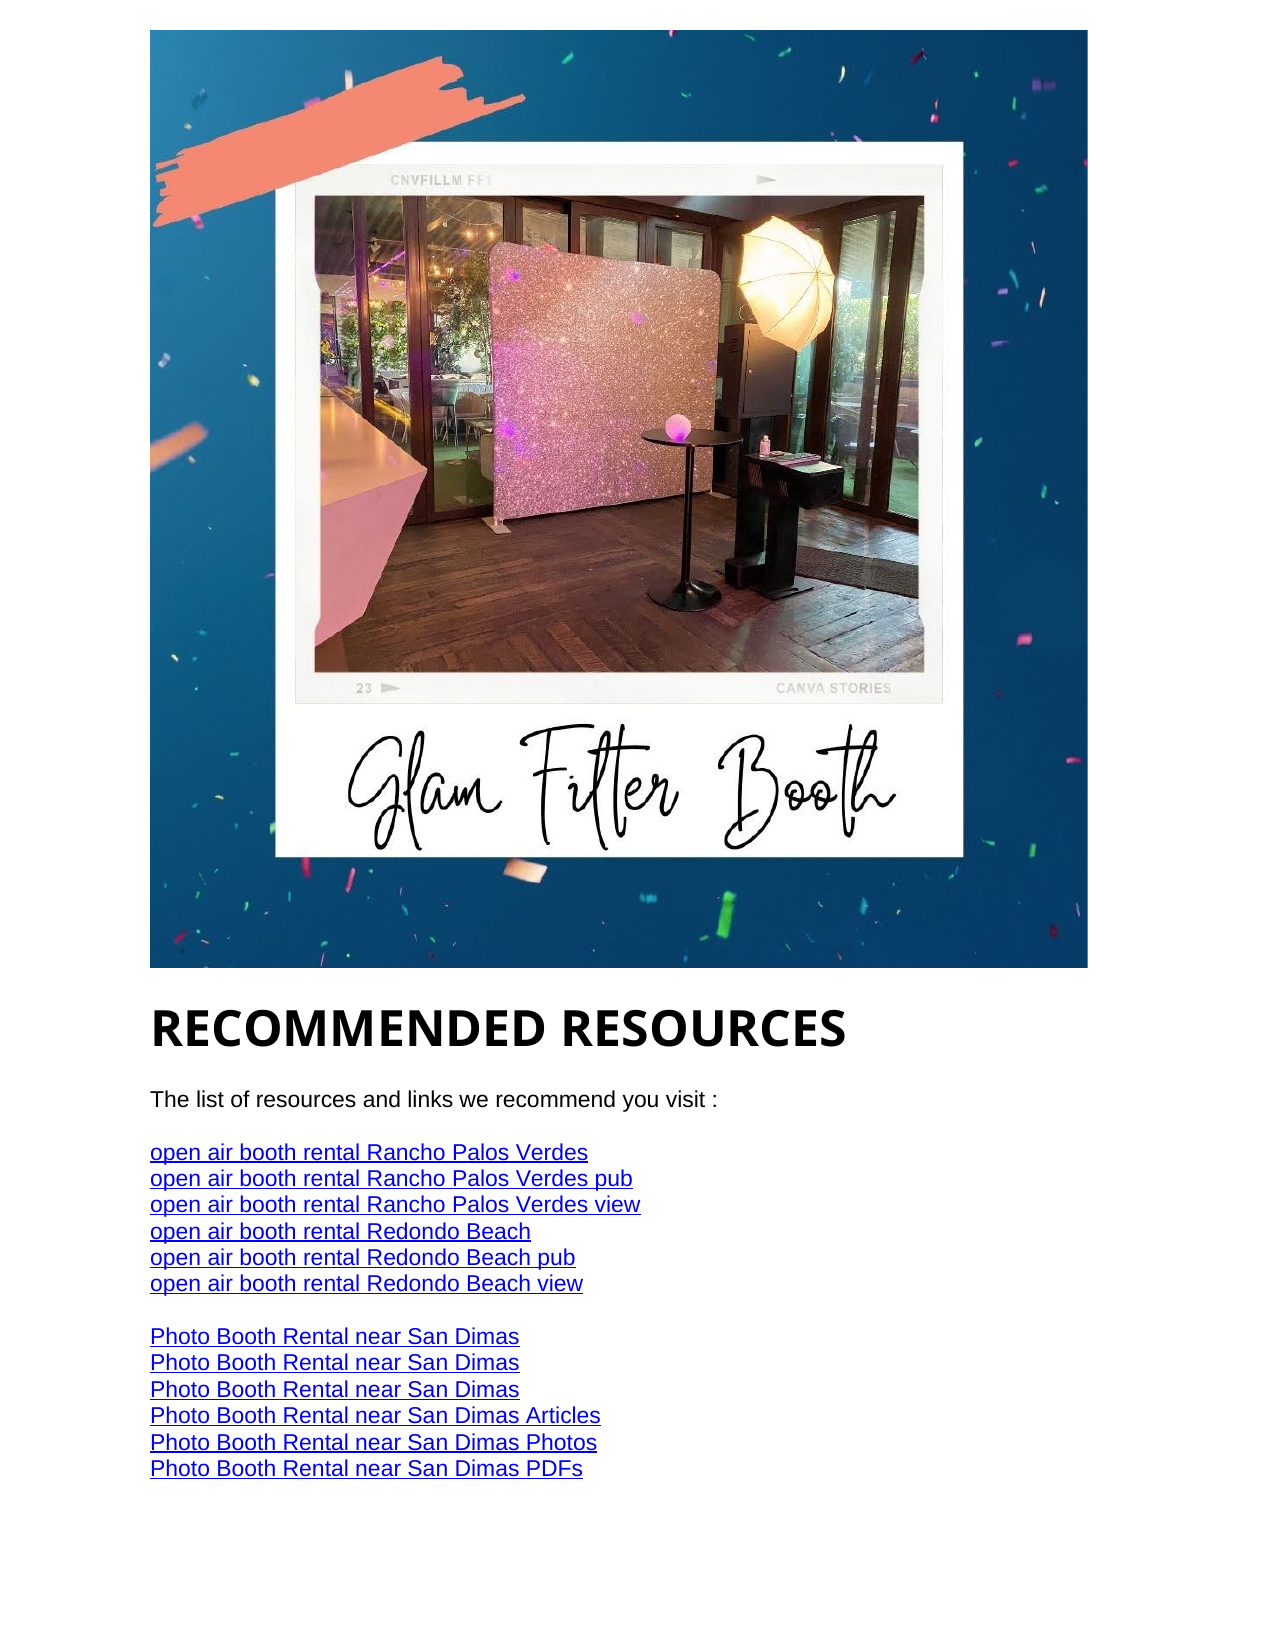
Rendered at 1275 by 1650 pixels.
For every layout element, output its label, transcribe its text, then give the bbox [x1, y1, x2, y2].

text Photo Booth Rental near San Dimas Photos [150, 1428, 1125, 1455]
text open air booth rental Redondo Beach [150, 1218, 1125, 1244]
text The list of resources and links we recommend you visit : [150, 1086, 1125, 1112]
text open air booth rental Redondo Beach view [150, 1270, 1125, 1297]
text open air booth rental Rancho Palos Verdes [150, 1138, 1125, 1165]
text Photo Booth Rental near San Dimas PDFs [150, 1455, 1125, 1481]
text Photo Booth Rental near San Dimas [150, 1323, 1125, 1349]
text open air booth rental Rancho Palos Verdes view [150, 1191, 1125, 1218]
text open air booth rental Rancho Palos Verdes pub [150, 1165, 1125, 1191]
text Photo Booth Rental near San Dimas [150, 1349, 1125, 1376]
subtitle RECOMMENDED RESOURCES [150, 993, 1125, 1061]
text Photo Booth Rental near San Dimas [150, 1376, 1125, 1402]
text open air booth rental Redondo Beach pub [150, 1244, 1125, 1270]
text Photo Booth Rental near San Dimas Articles [150, 1402, 1125, 1428]
picture [150, 30, 1088, 968]
